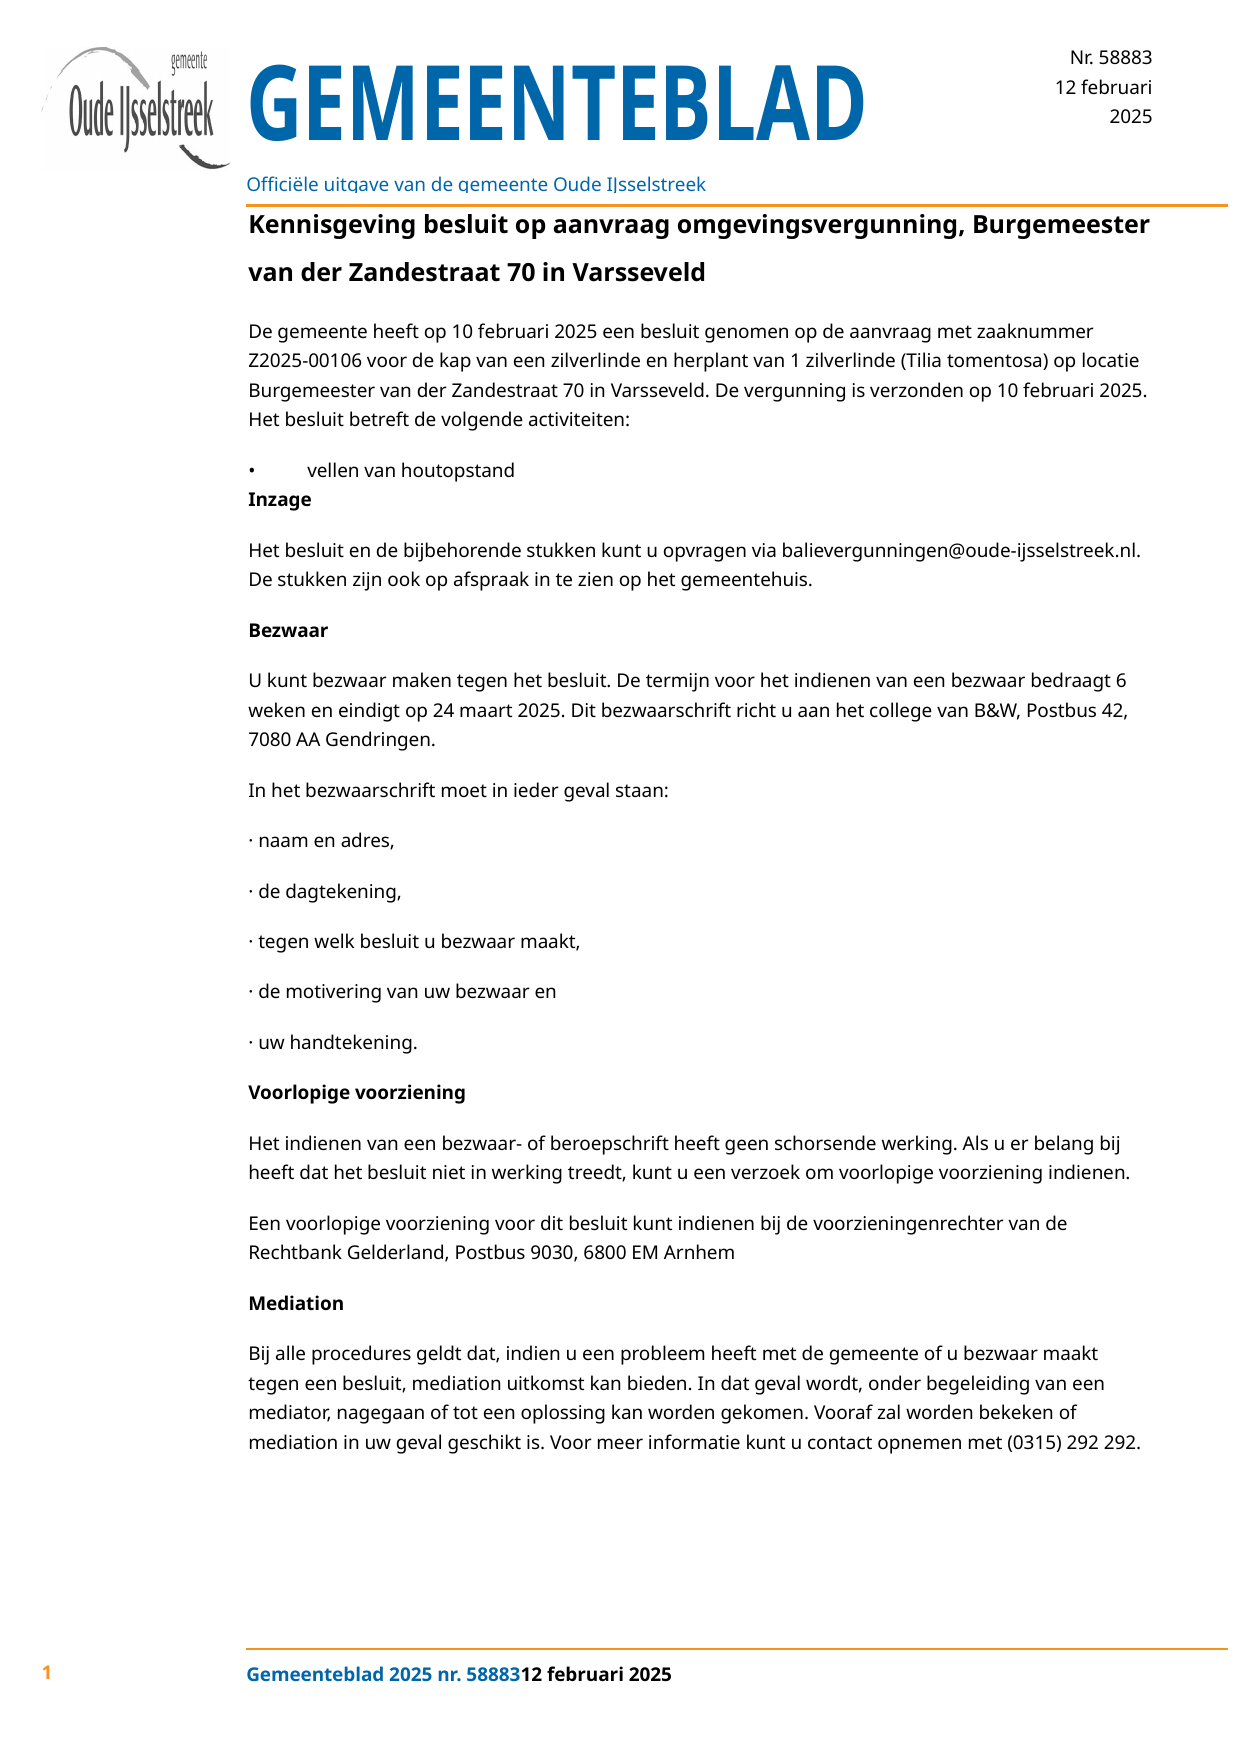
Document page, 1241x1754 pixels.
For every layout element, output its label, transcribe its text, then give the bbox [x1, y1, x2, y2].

text · uw handtekening. [248, 1029, 1152, 1055]
text In het bezwaarschrift moet in ieder geval staan: [248, 777, 1152, 803]
text Bezwaar [248, 617, 1152, 643]
text · de motivering van uw bezwaar en [248, 979, 1152, 1004]
text · tegen welk besluit u bezwaar maakt, [248, 928, 1152, 954]
text U kunt bezwaar maken tegen het besluit. De termijn voor het indienen van een bezwaar bedraagt 6 weken en eindigt op 24 maart 2025. Dit bezwaarschrift richt u aan het college van B&W, Postbus 42, 7080 AA Gendringen. [248, 667, 1152, 752]
text Het indienen van een bezwaar- of beroepschrift heeft geen schorsende werking. Als u er belang bij heeft dat het besluit niet in werking treedt, kunt u een verzoek om voorlopige voorziening indienen. [248, 1130, 1152, 1185]
text Voorlopige voorziening [248, 1079, 1152, 1105]
text · de dagtekening, [248, 878, 1152, 904]
text Kennisgeving besluit op aanvraag omgevingsvergunning, Burgemeester van der Zandestraat 70 in Varsseveld [248, 207, 1152, 288]
picture [41, 47, 231, 172]
text Het besluit en de bijbehorende stukken kunt u opvragen via balievergunningen@oude-ijsselstreek.nl. De stukken zijn ook op afspraak in te zien op het gemeentehuis. [248, 537, 1152, 592]
text Een voorlopige voorziening voor dit besluit kunt indienen bij de voorzieningenrechter van de Rechtbank Gelderland, Postbus 9030, 6800 EM Arnhem [248, 1210, 1152, 1265]
text Inzage [248, 487, 1152, 512]
list vellen van houtopstand [248, 457, 1152, 483]
text · naam en adres, [248, 827, 1152, 853]
text De gemeente heeft op 10 februari 2025 een besluit genomen op de aanvraag met zaaknummer Z2025-00106 voor de kap van een zilverlinde en herplant van 1 zilverlinde (Tilia tomentosa) op locatie Burgemeester van der Zandestraat 70 in Varsseveld. De vergunning is verzonden op 10 februari 2025. Het besluit betreft de volgende activiteiten: [248, 318, 1152, 432]
text Bij alle procedures geldt dat, indien u een probleem heeft met de gemeente of u bezwaar maakt tegen een besluit, mediation uitkomst kan bieden. In dat geval wordt, onder begeleiding van een mediator, nagegaan of tot een oplossing kan worden gekomen. Vooraf zal worden bekeken of mediation in uw geval geschikt is. Voor meer informatie kunt u contact opnemen met (0315) 292 292. [248, 1340, 1152, 1455]
text Mediation [248, 1290, 1152, 1316]
